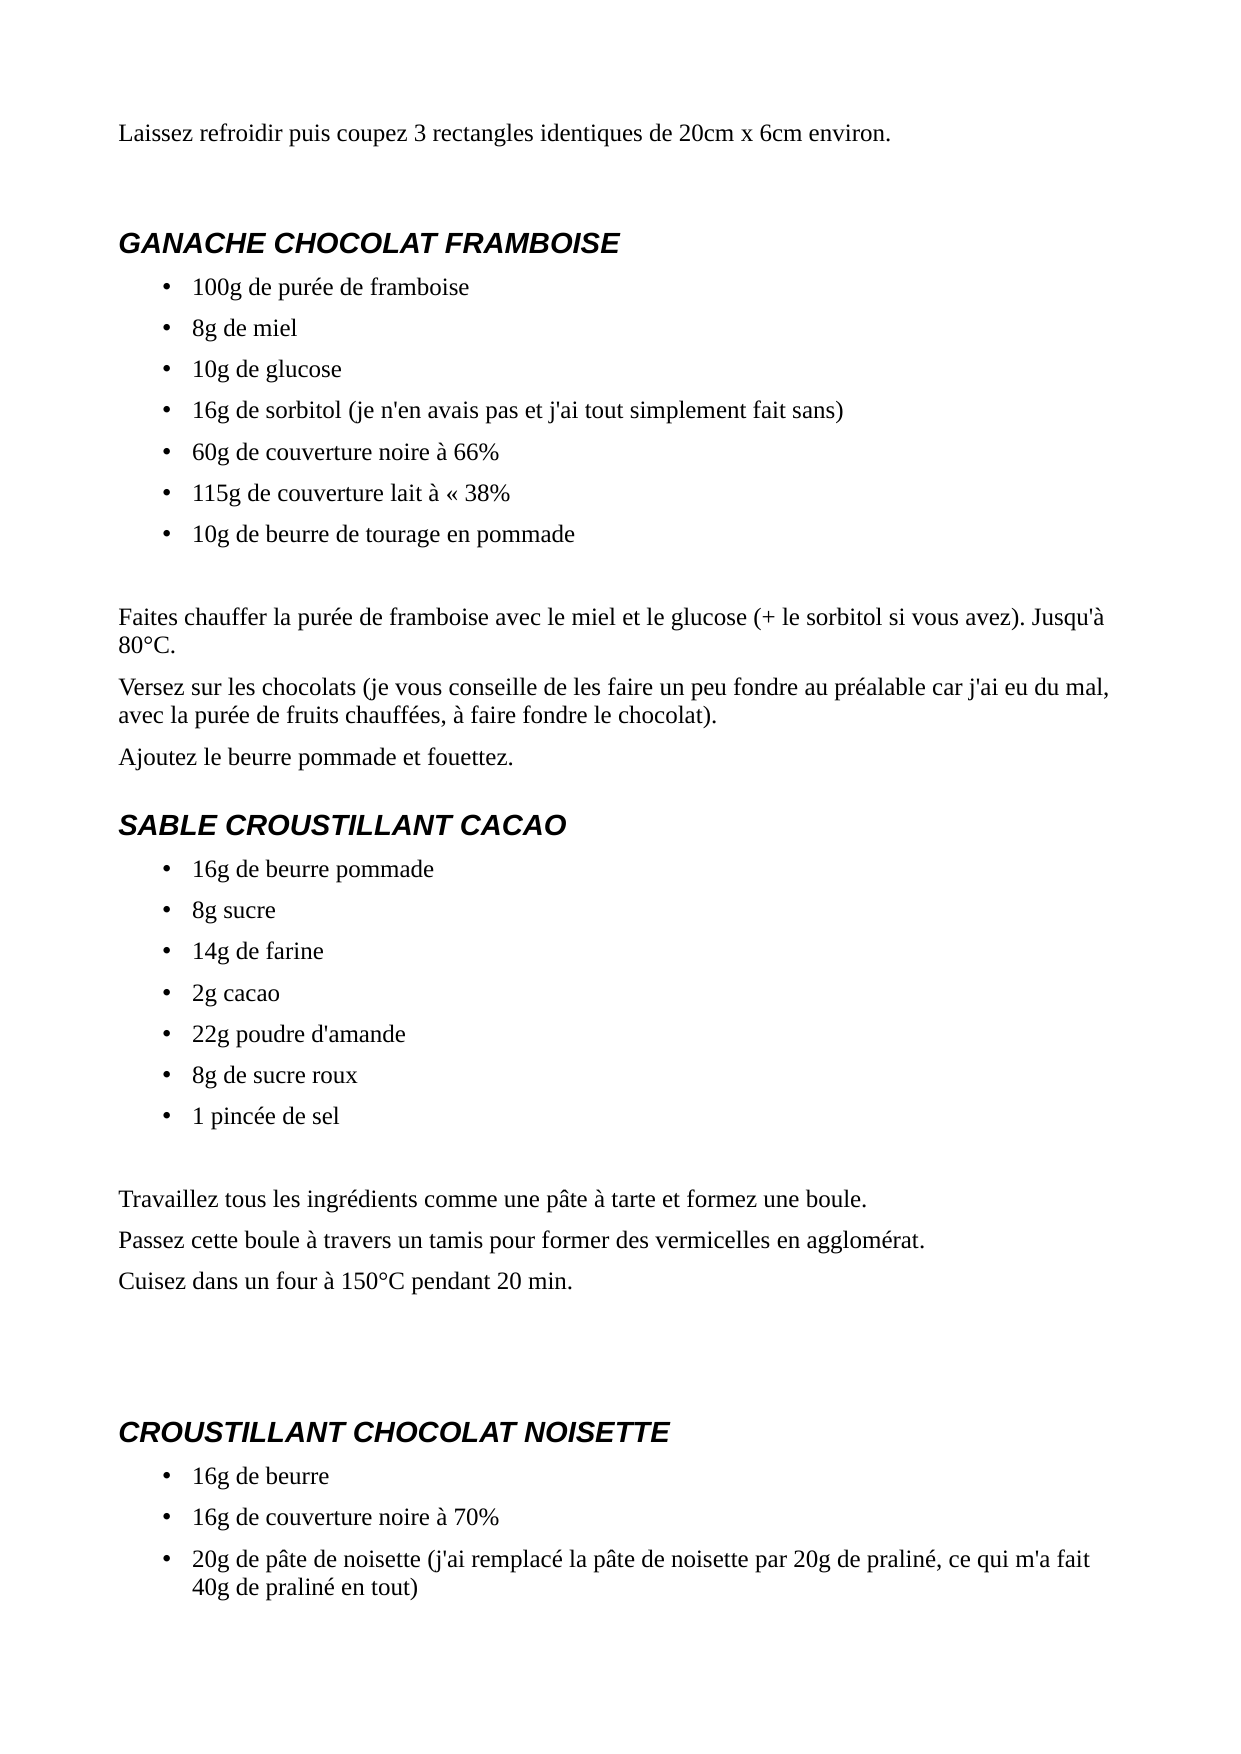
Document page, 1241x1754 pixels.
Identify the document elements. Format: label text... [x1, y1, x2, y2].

text Versez sur les chocolats (je vous conseille de les faire un peu fondre au préalable car j'ai eu du mal, avec la purée de fruits chauffées, à faire fondre le chocolat). [118, 672, 1122, 729]
subtitle GANACHE CHOCOLAT FRAMBOISE [118, 226, 1122, 259]
text Laissez refroidir puis coupez 3 rectangles identiques de 20cm x 6cm environ. [118, 118, 1122, 147]
list 16g de beurre pommade [162, 854, 1122, 883]
list 16g de beurre [162, 1461, 1122, 1490]
text Passez cette boule à travers un tamis pour former des vermicelles en agglomérat. [118, 1225, 1122, 1254]
list 22g poudre d'amande [162, 1019, 1122, 1048]
text Cuisez dans un four à 150°C pendant 20 min. [118, 1266, 1122, 1295]
list 20g de pâte de noisette (j'ai remplacé la pâte de noisette par 20g de praliné, ce qui m'a fait 40g de praliné en tout) [162, 1544, 1122, 1601]
list 8g de miel [162, 313, 1122, 342]
list 115g de couverture lait à « 38% [162, 478, 1122, 507]
list 10g de glucose [162, 354, 1122, 383]
list 1 pincée de sel [162, 1101, 1122, 1130]
list 60g de couverture noire à 66% [162, 437, 1122, 465]
list 2g cacao [162, 978, 1122, 1006]
text Ajoutez le beurre pommade et fouettez. [118, 742, 1122, 770]
list 100g de purée de framboise [162, 272, 1122, 300]
list 8g de sucre roux [162, 1060, 1122, 1089]
subtitle CROUSTILLANT CHOCOLAT NOISETTE [118, 1415, 1122, 1449]
list 16g de couverture noire à 70% [162, 1502, 1122, 1531]
list 10g de beurre de tourage en pommade [162, 519, 1122, 548]
list 8g sucre [162, 895, 1122, 924]
list 16g de sorbitol (je n'en avais pas et j'ai tout simplement fait sans) [162, 395, 1122, 424]
list 14g de farine [162, 936, 1122, 965]
text Travaillez tous les ingrédients comme une pâte à tarte et formez une boule. [118, 1184, 1122, 1213]
text Faites chauffer la purée de framboise avec le miel et le glucose (+ le sorbitol si vous avez). Jusqu'à 80°C. [118, 602, 1122, 659]
subtitle SABLE CROUSTILLANT CACAO [118, 808, 1122, 841]
